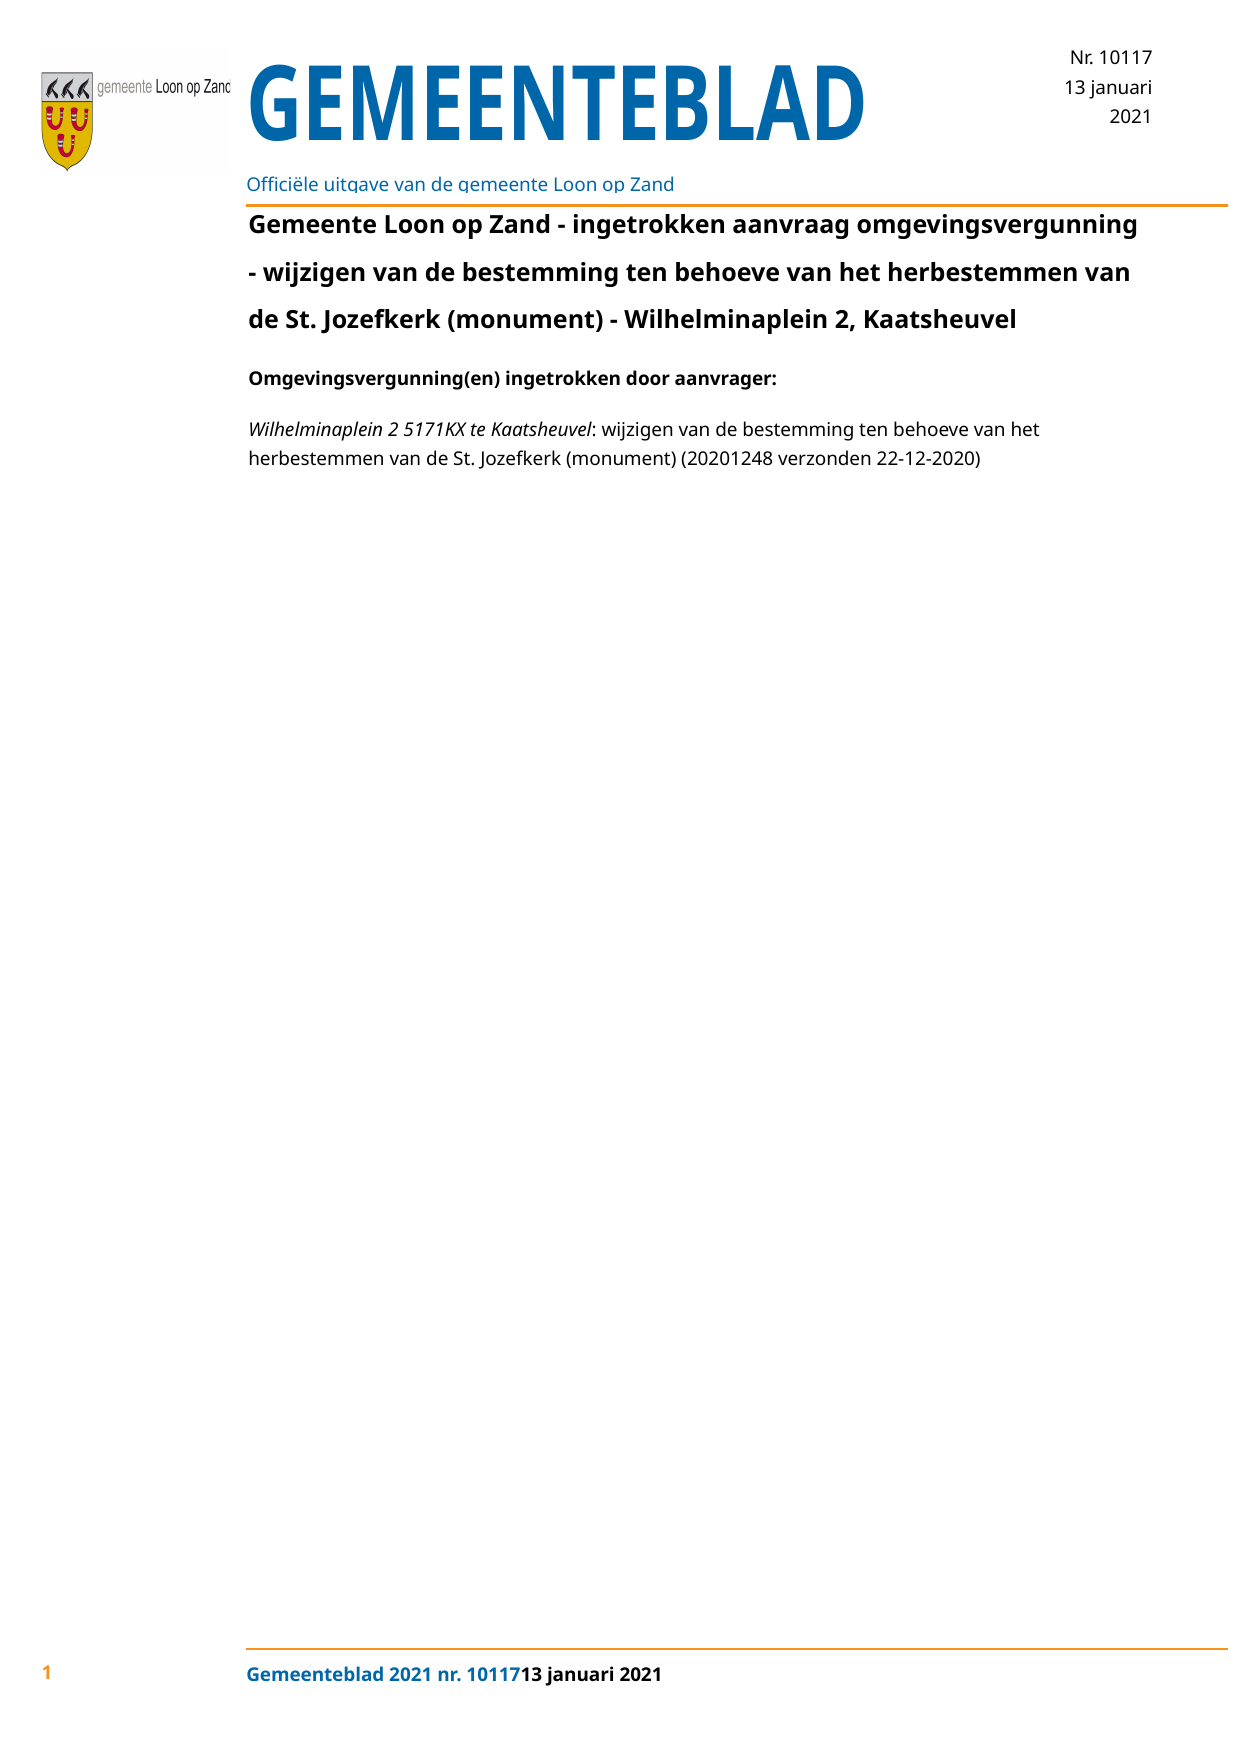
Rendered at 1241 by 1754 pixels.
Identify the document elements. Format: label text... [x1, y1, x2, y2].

picture [41, 47, 231, 172]
text Wilhelminaplein 2 5171KX te Kaatsheuvel: wijzigen van de bestemming ten behoeve van het herbestemmen van de St. Jozefkerk (monument) (20201248 verzonden 22-12-2020) [248, 416, 1152, 471]
text Gemeente Loon op Zand - ingetrokken aanvraag omgevingsvergunning - wijzigen van de bestemming ten behoeve van het herbestemmen van de St. Jozefkerk (monument) - Wilhelminaplein 2, Kaatsheuvel [248, 207, 1152, 336]
text Omgevingsvergunning(en) ingetrokken door aanvrager: [248, 366, 1152, 391]
